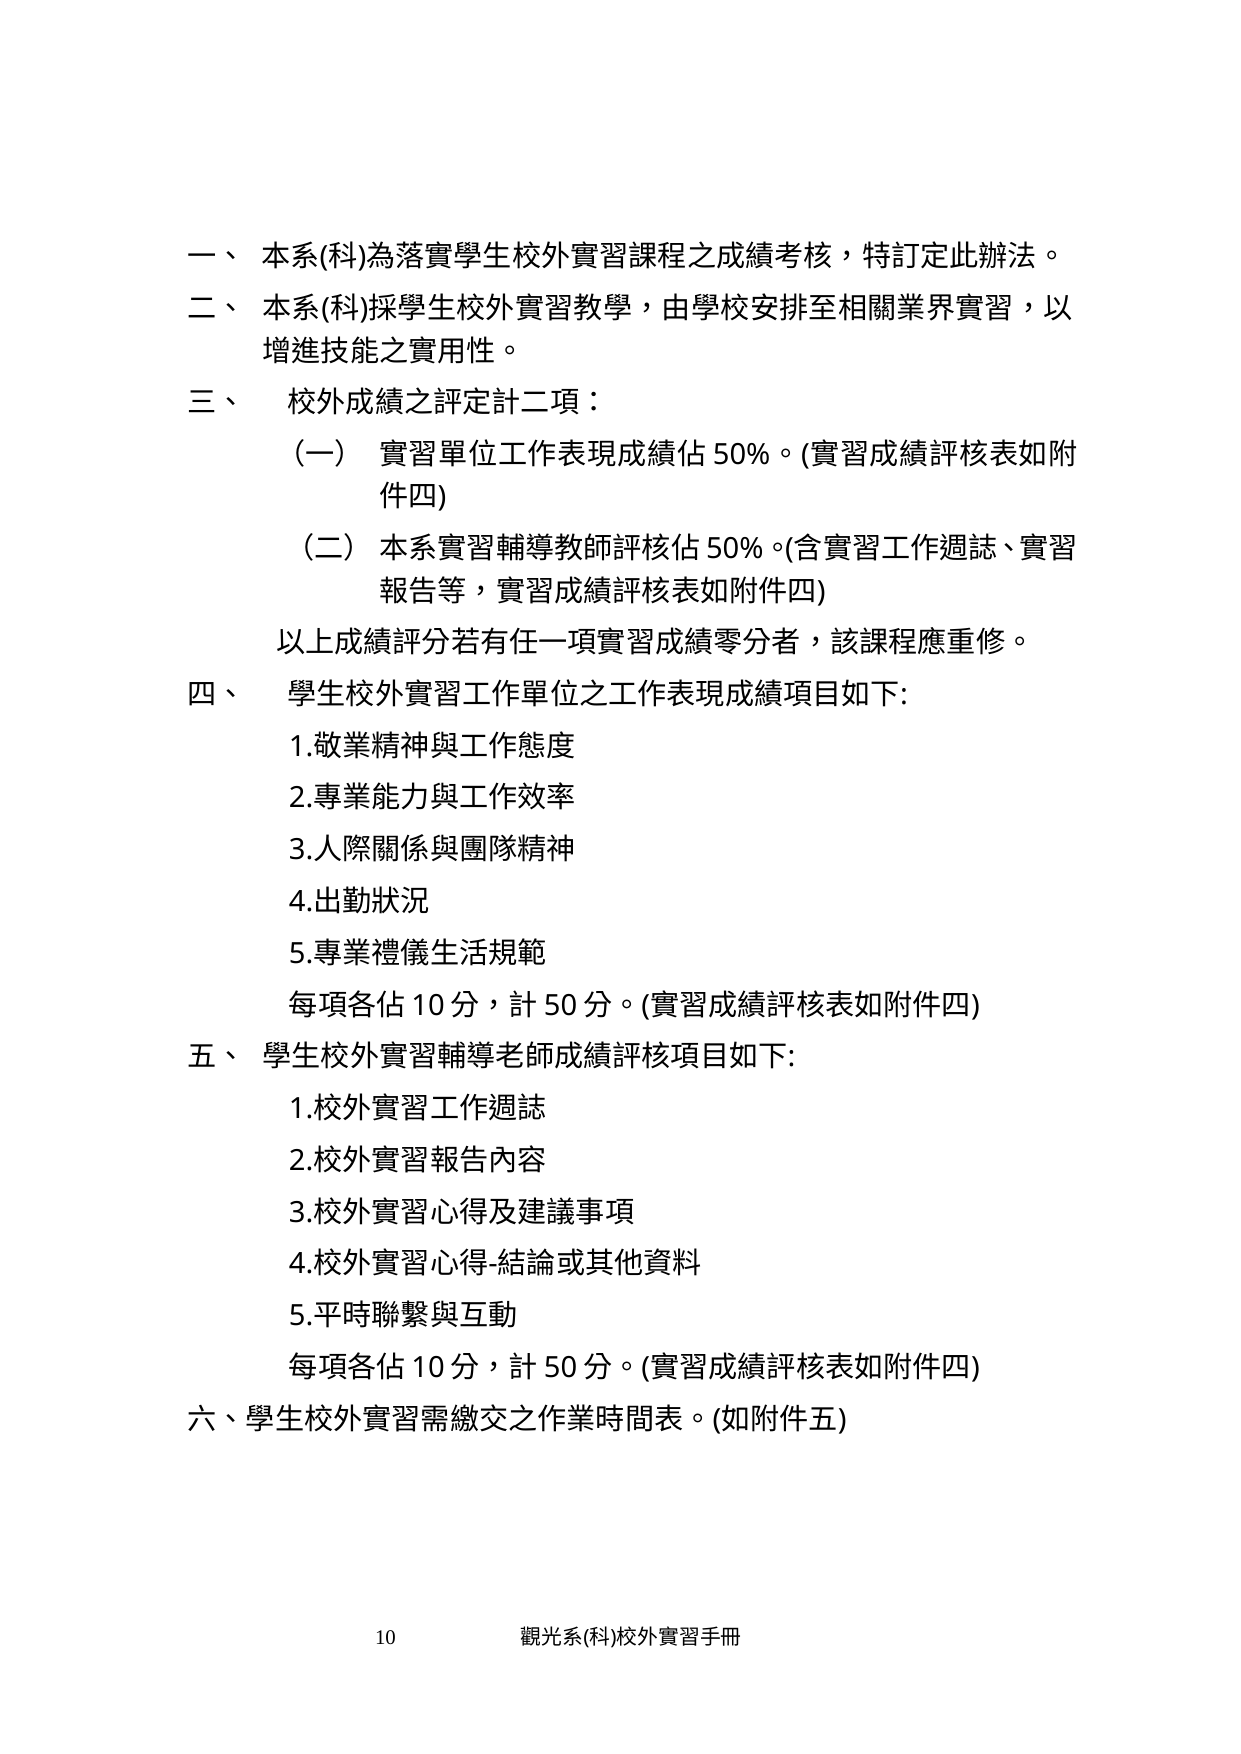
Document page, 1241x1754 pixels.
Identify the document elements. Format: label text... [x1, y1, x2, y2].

text 2.校外實習報告內容 [289, 1136, 1062, 1179]
list 校外成績之評定計二項： [187, 379, 1078, 421]
list 本系實習輔導教師評核佔50%。(含實習工作週誌、實習報告等，實習成績評核表如附件四) [285, 525, 1078, 609]
text 1.校外實習工作週誌 [289, 1085, 1062, 1127]
text 3.校外實習心得及建議事項 [289, 1188, 1062, 1231]
list 學生校外實習工作單位之工作表現成績項目如下: [187, 671, 1078, 713]
text 每項各佔10分，計50分。(實習成績評核表如附件四) [289, 1343, 1062, 1386]
list 實習單位工作表現成績佔50%。(實習成績評核表如附件四) [276, 431, 1078, 515]
text 4.出勤狀況 [289, 878, 1062, 920]
text 3.人際關係與團隊精神 [289, 826, 1062, 868]
text 5.專業禮儀生活規範 [289, 929, 1062, 972]
list 本系(科)採學生校外實習教學，由學校安排至相關業界實習，以增進技能之實用性。 [187, 285, 1073, 369]
list 本系(科)為落實學生校外實習課程之成績考核，特訂定此辦法。 [187, 233, 1073, 275]
text 2.專業能力與工作效率 [289, 774, 1062, 816]
text 1.敬業精神與工作態度 [289, 722, 1062, 765]
text 六、學生校外實習需繳交之作業時間表。(如附件五) [187, 1395, 1075, 1438]
text 每項各佔10分，計50分。(實習成績評核表如附件四) [289, 981, 1062, 1023]
text 五、 學生校外實習輔導老師成績評核項目如下: [187, 1033, 1062, 1075]
text 4.校外實習心得-結論或其他資料 [289, 1240, 1062, 1282]
text 5.平時聯繫與互動 [289, 1292, 1062, 1334]
text 以上成績評分若有任一項實習成績零分者，該課程應重修。 [276, 619, 1078, 661]
